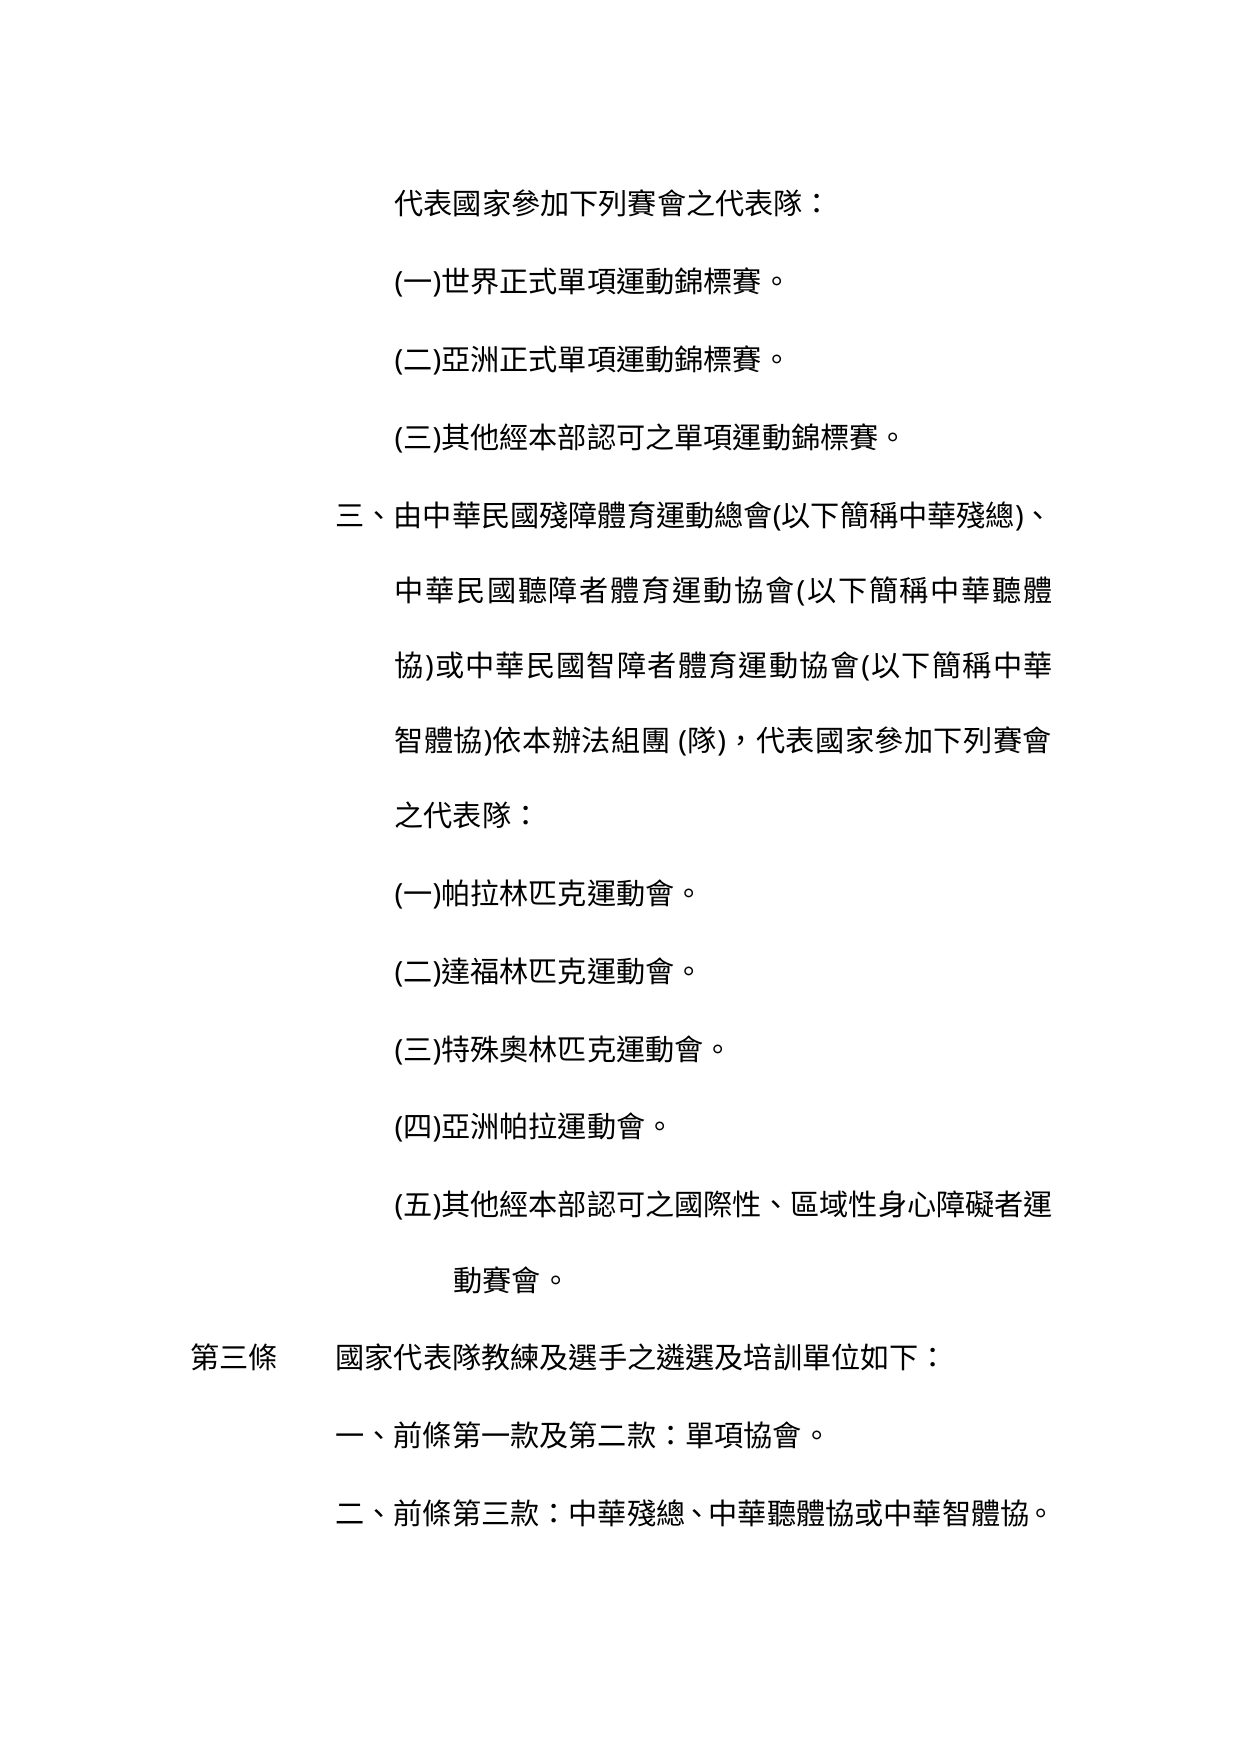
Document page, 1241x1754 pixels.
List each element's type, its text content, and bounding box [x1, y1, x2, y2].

list 前條第三款：中華殘總、中華聽體協或中華智體協。 [335, 1474, 1053, 1549]
list 國家代表隊教練及選手之遴選及培訓單位如下： [190, 1319, 1053, 1394]
list 其他經本部認可之國際性、區域性身心障礙者運動賽會。 [394, 1166, 1053, 1316]
list 世界正式單項運動錦標賽。 [317, 242, 1053, 317]
list 其他經本部認可之單項運動錦標賽。 [317, 398, 1053, 473]
list 達福林匹克運動會。 [314, 932, 1053, 1007]
list 亞洲正式單項運動錦標賽。 [317, 320, 1053, 395]
list 由中華民國殘障體育運動總會(以下簡稱中華殘總)、中華民國聽障者體育運動協會(以下簡稱中華聽體協)或中華民國智障者體育運動協會(以下簡稱中華智體協)依本辦法組團 (隊)，代表國家參加下列賽會之代表隊： [335, 476, 1053, 851]
list 前條第一款及第二款：單項協會。 [335, 1397, 1053, 1472]
list 帕拉林匹克運動會。 [314, 854, 1053, 929]
list 代表國家參加下列賽會之代表隊： [335, 164, 1053, 239]
list 特殊奧林匹克運動會。 [314, 1010, 1053, 1085]
list 亞洲帕拉運動會。 [314, 1088, 1053, 1163]
